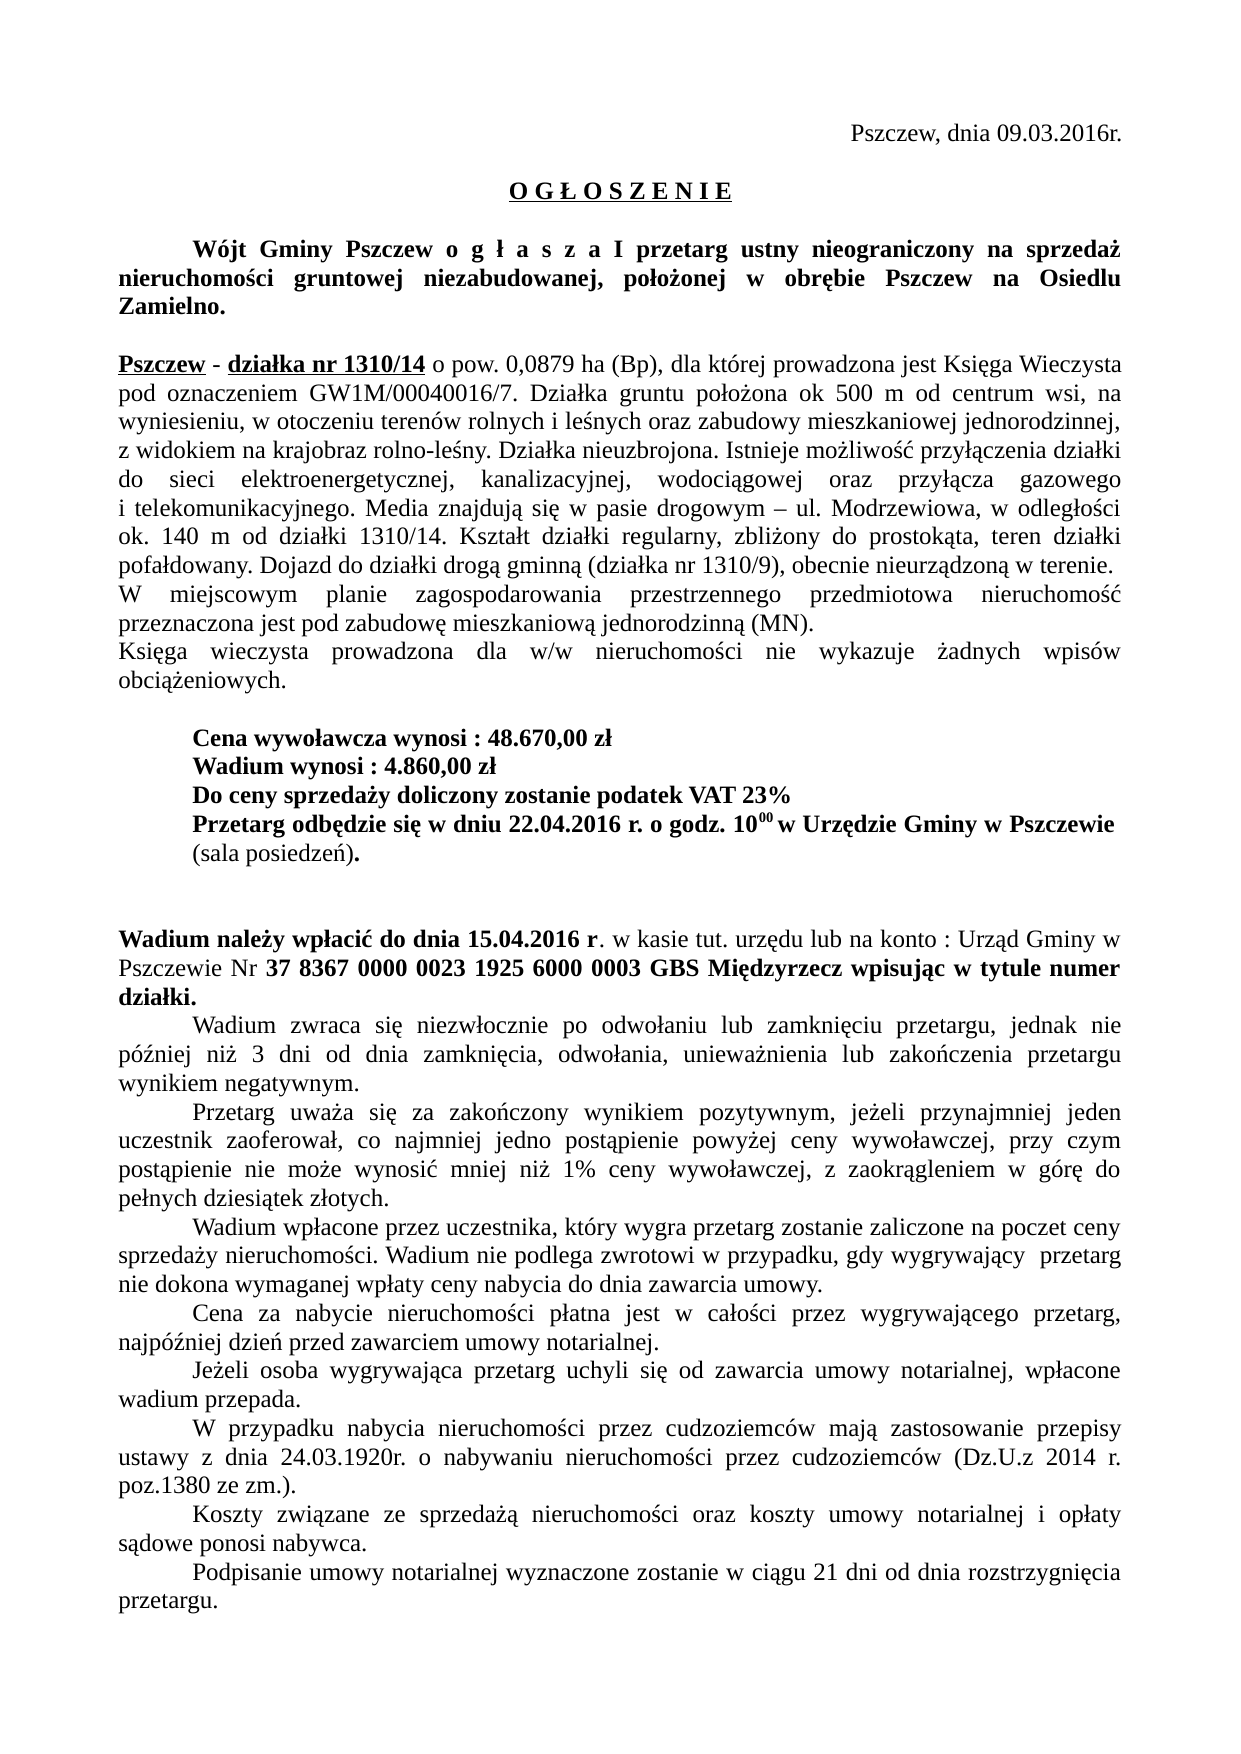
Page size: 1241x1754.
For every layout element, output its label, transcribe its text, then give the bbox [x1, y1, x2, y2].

text Wójt Gminy Pszczew o g ł a s z a I przetarg ustny nieograniczony na sprzedaż nieruchomości gruntowej niezabudowanej, położonej w obrębie Pszczew na Osiedlu Zamielno. [118, 234, 1122, 320]
text Jeżeli osoba wygrywająca przetarg uchyli się od zawarcia umowy notarialnej, wpłacone wadium przepada. [118, 1356, 1122, 1413]
text Księga wieczysta prowadzona dla w/w nieruchomości nie wykazuje żadnych wpisów obciążeniowych. [118, 636, 1122, 694]
text W miejscowym planie zagospodarowania przestrzennego przedmiotowa nieruchomość przeznaczona jest pod zabudowę mieszkaniową jednorodzinną (MN). [118, 579, 1122, 636]
text Przetarg uważa się za zakończony wynikiem pozytywnym, jeżeli przynajmniej jeden uczestnik zaoferował, co najmniej jedno postąpienie powyżej ceny wywoławczej, przy czym postąpienie nie może wynosić mniej niż 1% ceny wywoławczej, z zaokrągleniem w górę do pełnych dziesiątek złotych. [118, 1097, 1122, 1212]
text Przetarg odbędzie się w dniu 22.04.2016 r. o godz. 1000 w Urzędzie Gminy w Pszczewie (sala posiedzeń). [118, 809, 1122, 866]
text O G Ł O S Z E N I E [118, 176, 1122, 205]
text Wadium należy wpłacić do dnia 15.04.2016 r. w kasie tut. urzędu lub na konto : Urząd Gminy w Pszczewie Nr 37 8367 0000 0023 1925 6000 0003 GBS Międzyrzecz wpisując w tytule numer działki. [118, 924, 1122, 1011]
text Wadium zwraca się niezwłocznie po odwołaniu lub zamknięciu przetargu, jednak nie później niż 3 dni od dnia zamknięcia, odwołania, unieważnienia lub zakończenia przetargu wynikiem negatywnym. [118, 1011, 1122, 1097]
text Cena wywoławcza wynosi : 48.670,00 zł [118, 723, 1122, 751]
text Pszczew - działka nr 1310/14 o pow. 0,0879 ha (Bp), dla której prowadzona jest Księga Wieczysta pod oznaczeniem GW1M/00040016/7. Działka gruntu położona ok 500 m od centrum wsi, na wyniesieniu, w otoczeniu terenów rolnych i leśnych oraz zabudowy mieszkaniowej jednorodzinnej, z widokiem na krajobraz rolno-leśny. Działka nieuzbrojona. Istnieje możliwość przyłączenia działki do sieci elektroenergetycznej, kanalizacyjnej, wodociągowej oraz przyłącza gazowego i telekomunikacyjnego. Media znajdują się w pasie drogowym – ul. Modrzewiowa, w odległości ok. 140 m od działki 1310/14. Kształt działki regularny, zbliżony do prostokąta, teren działki pofałdowany. Dojazd do działki drogą gminną (działka nr 1310/9), obecnie nieurządzoną w terenie. [118, 349, 1122, 579]
text Do ceny sprzedaży doliczony zostanie podatek VAT 23% [118, 780, 1122, 809]
text Wadium wynosi : 4.860,00 zł [118, 751, 1122, 780]
text Podpisanie umowy notarialnej wyznaczone zostanie w ciągu 21 dni od dnia rozstrzygnięcia przetargu. [118, 1557, 1122, 1614]
text W przypadku nabycia nieruchomości przez cudzoziemców mają zastosowanie przepisy ustawy z dnia 24.03.1920r. o nabywaniu nieruchomości przez cudzoziemców (Dz.U.z 2014 r. poz.1380 ze zm.). [118, 1413, 1122, 1499]
text Koszty związane ze sprzedażą nieruchomości oraz koszty umowy notarialnej i opłaty sądowe ponosi nabywca. [118, 1499, 1122, 1557]
text Cena za nabycie nieruchomości płatna jest w całości przez wygrywającego przetarg, najpóźniej dzień przed zawarciem umowy notarialnej. [118, 1298, 1122, 1356]
text Wadium wpłacone przez uczestnika, który wygra przetarg zostanie zaliczone na poczet ceny sprzedaży nieruchomości. Wadium nie podlega zwrotowi w przypadku, gdy wygrywający przetarg nie dokona wymaganej wpłaty ceny nabycia do dnia zawarcia umowy. [118, 1212, 1122, 1298]
text Pszczew, dnia 09.03.2016r. [118, 118, 1122, 147]
